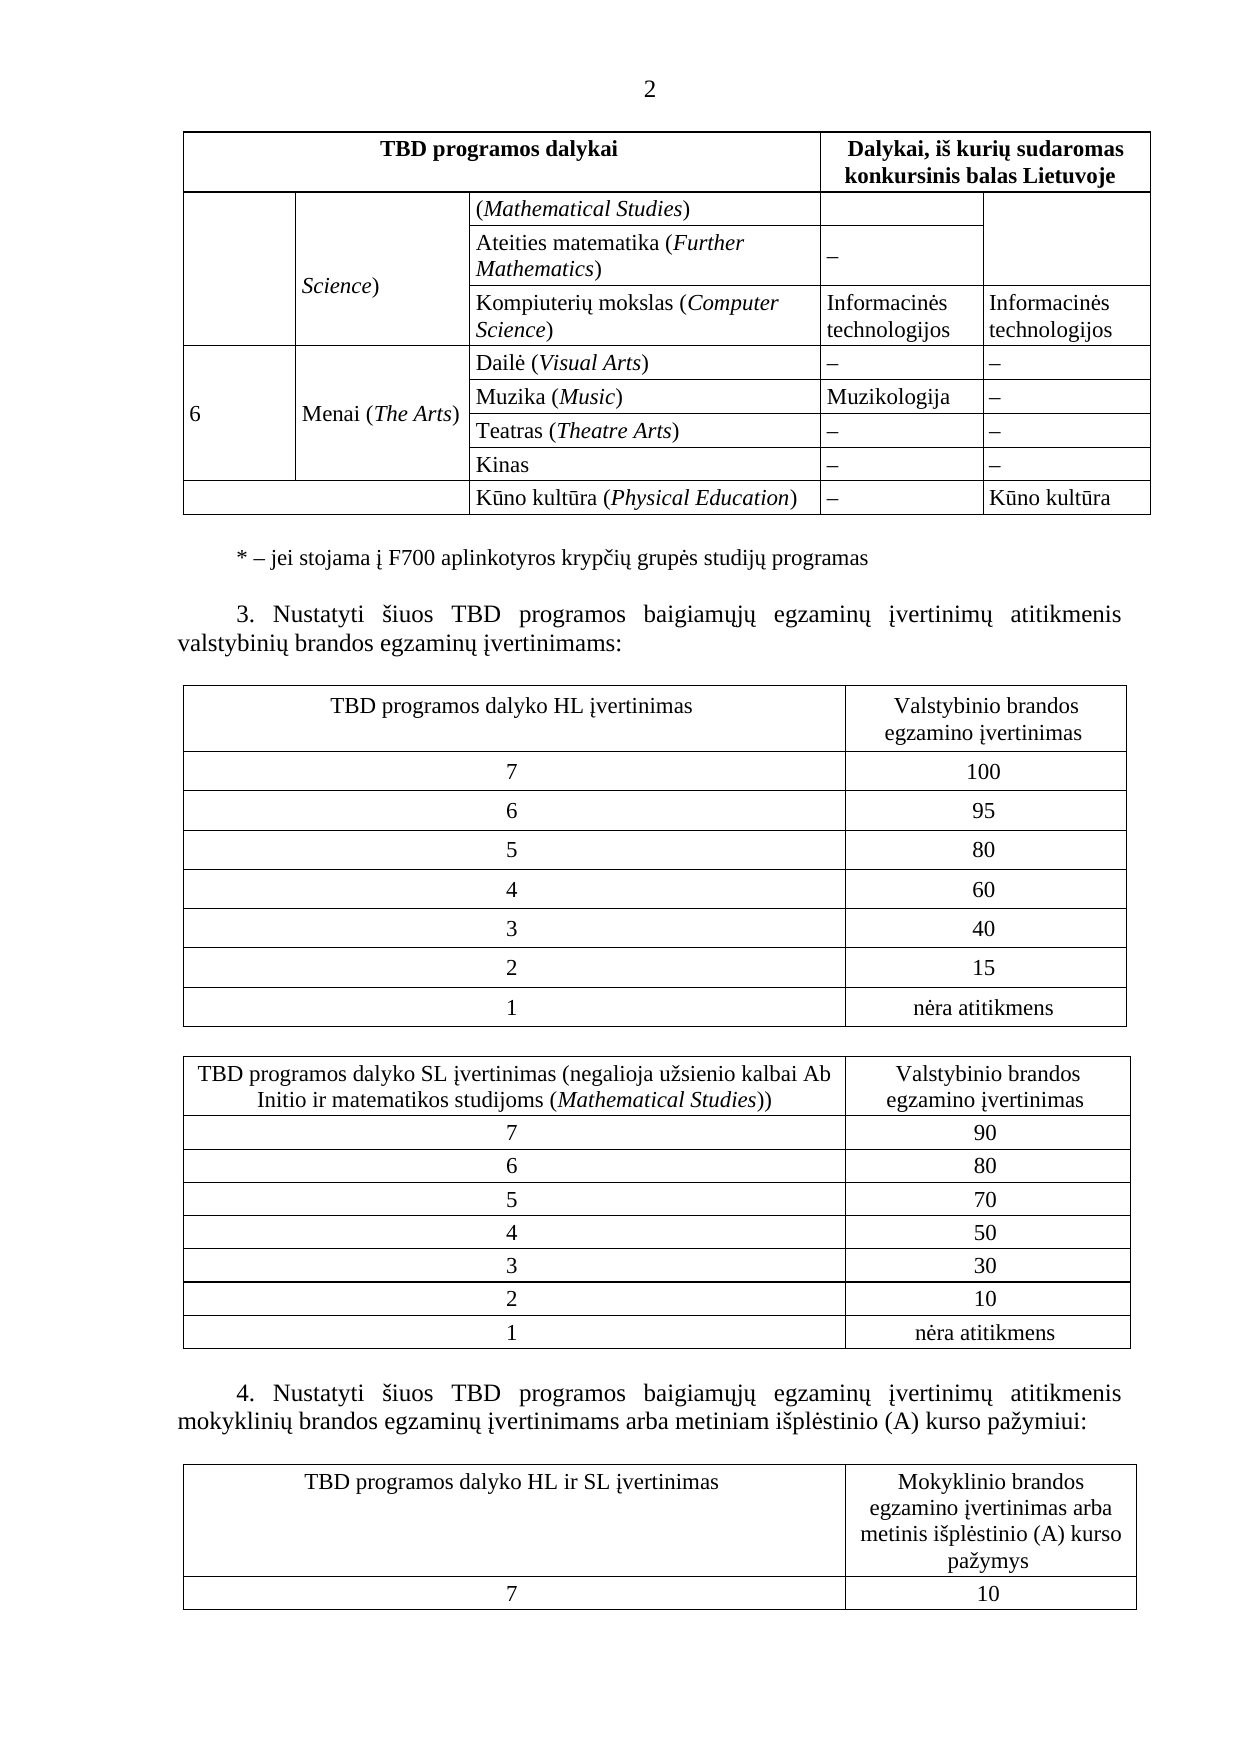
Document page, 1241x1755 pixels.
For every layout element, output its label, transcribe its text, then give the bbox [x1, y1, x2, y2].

table_cell – [984, 346, 1150, 379]
table_header Mokyklinio brandos egzamino įvertinimas arba metinis išplėstinio (A) kurso pažymys [846, 1465, 1136, 1576]
table_header TBD programos dalyko HL įvertinimas [184, 686, 845, 751]
table_header TBD programos dalyko SL įvertinimas (negalioja užsienio kalbai Ab Initio ir matematikos studijoms (Mathematical Studies)) [184, 1057, 845, 1115]
table_header Valstybinio brandos egzamino įvertinimas [846, 1057, 1130, 1115]
table_cell 70 [846, 1183, 1130, 1215]
table_cell Muzika (Music) [470, 380, 820, 413]
table_cell 3 [184, 909, 845, 947]
table_cell 7 [184, 1577, 845, 1609]
table_cell 6 [184, 791, 845, 829]
table_cell [184, 481, 469, 514]
table_cell 1 [184, 1316, 845, 1348]
table_cell 10 [846, 1577, 1136, 1609]
table_cell [821, 193, 983, 225]
table_cell 6 [184, 1150, 845, 1182]
table_cell – [984, 448, 1150, 480]
table_cell Muzikologija [821, 380, 983, 413]
table_cell Ateities matematika (Further Mathematics) [470, 226, 820, 285]
table_cell 5 [184, 831, 845, 869]
text 3. Nustatyti šiuos TBD programos baigiamųjų egzaminų įvertinimų atitikmenis valstybinių brandos egzaminų įvertinimams: [177, 599, 1122, 657]
table_cell [984, 193, 1150, 285]
table_cell Informacinės technologijos [821, 286, 983, 345]
table_cell 2 [184, 1283, 845, 1314]
table_cell – [984, 380, 1150, 413]
table_header Dalykai, iš kurių sudaromas konkursinis balas Lietuvoje [821, 133, 1150, 191]
table_cell (Mathematical Studies) [470, 193, 820, 225]
table_cell Teatras (Theatre Arts) [470, 414, 820, 447]
table_cell [184, 193, 295, 345]
table_cell 4 [184, 1216, 845, 1248]
table_cell Science) [296, 193, 469, 345]
table_cell – [821, 481, 983, 514]
table_cell 80 [846, 1150, 1130, 1182]
table_cell 7 [184, 1116, 845, 1148]
table_cell Menai (The Arts) [296, 346, 469, 480]
table_cell Kompiuterių mokslas (Computer Science) [470, 286, 820, 345]
table_cell 80 [846, 831, 1126, 869]
table_cell 6 [184, 346, 295, 480]
table_cell 3 [184, 1249, 845, 1281]
table_cell 5 [184, 1183, 845, 1215]
table_cell nėra atitikmens [846, 988, 1126, 1026]
table_cell 90 [846, 1116, 1130, 1148]
table_cell Kinas [470, 448, 820, 480]
table_cell – [821, 414, 983, 447]
table_cell Informacinės technologijos [984, 286, 1150, 345]
table_cell nėra atitikmens [846, 1316, 1130, 1348]
table_cell Kūno kultūra [984, 481, 1150, 514]
table_cell 60 [846, 870, 1126, 908]
table_cell 15 [846, 948, 1126, 987]
table_header TBD programos dalykai [184, 133, 820, 191]
table_cell 10 [846, 1283, 1130, 1314]
table_cell 7 [184, 752, 845, 790]
table_cell 2 [184, 948, 845, 987]
text 4. Nustatyti šiuos TBD programos baigiamųjų egzaminų įvertinimų atitikmenis mokyklinių brandos egzaminų įvertinimams arba metiniam išplėstinio (A) kurso pažymiui: [177, 1378, 1122, 1435]
table_cell – [821, 448, 983, 480]
table_cell – [821, 346, 983, 379]
table_cell 95 [846, 791, 1126, 829]
table_cell 30 [846, 1249, 1130, 1281]
table_cell 4 [184, 870, 845, 908]
table_cell Dailė (Visual Arts) [470, 346, 820, 379]
table_cell 50 [846, 1216, 1130, 1248]
table_cell – [984, 414, 1150, 447]
table_cell Kūno kultūra (Physical Education) [470, 481, 820, 514]
table_header Valstybinio brandos egzamino įvertinimas [846, 686, 1126, 751]
table_header TBD programos dalyko HL ir SL įvertinimas [184, 1465, 845, 1576]
table_cell 1 [184, 988, 845, 1026]
text * – jei stojama į F700 aplinkotyros krypčių grupės studijų programas [177, 544, 1122, 570]
table_cell 40 [846, 909, 1126, 947]
table_cell – [821, 226, 983, 285]
table_cell 100 [846, 752, 1126, 790]
